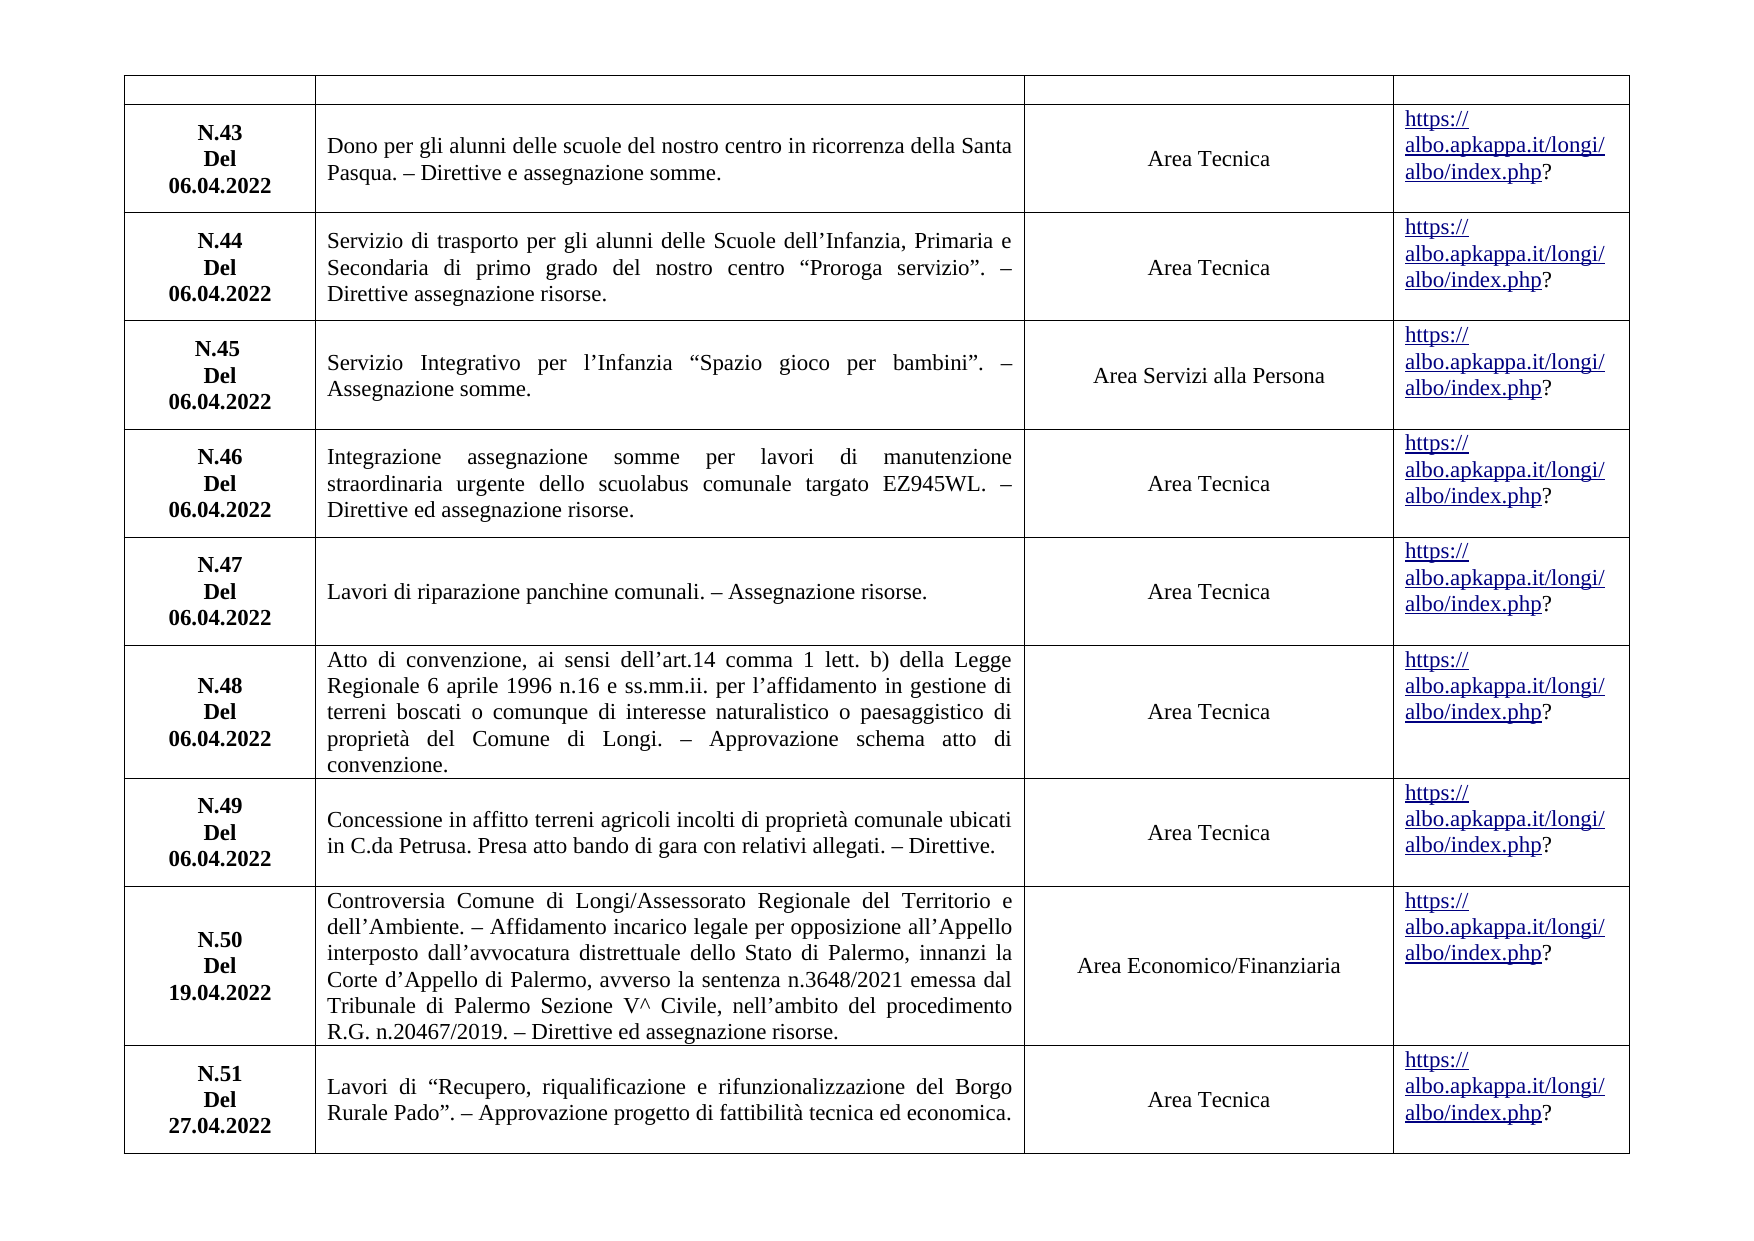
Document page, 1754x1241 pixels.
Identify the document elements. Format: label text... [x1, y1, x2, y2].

table_cell https://albo.apkappa.it/longi/albo/index.php? [1394, 1046, 1629, 1153]
table_cell N.49 Del 06.04.2022 [125, 779, 315, 886]
table_cell N.44 Del 06.04.2022 [125, 213, 315, 320]
table_cell Lavori di riparazione panchine comunali. – Assegnazione risorse. [316, 538, 1024, 645]
table_cell Area Tecnica [1025, 213, 1393, 320]
table_cell N.46 Del 06.04.2022 [125, 430, 315, 537]
table_cell Integrazione assegnazione somme per lavori di manutenzione straordinaria urgente dello scuolabus comunale targato EZ945WL. – Direttive ed assegnazione risorse. [316, 430, 1024, 537]
table_cell https://albo.apkappa.it/longi/albo/index.php? [1394, 646, 1629, 777]
table_cell https://albo.apkappa.it/longi/albo/index.php? [1394, 538, 1629, 645]
table_cell [125, 76, 315, 104]
table_cell Area Tecnica [1025, 430, 1393, 537]
table_cell Area Tecnica [1025, 646, 1393, 777]
table_cell N.47 Del 06.04.2022 [125, 538, 315, 645]
table_cell Area Economico/Finanziaria [1025, 887, 1393, 1045]
table_cell Atto di convenzione, ai sensi dell’art.14 comma 1 lett. b) della Legge Regionale 6 aprile 1996 n.16 e ss.mm.ii. per l’affidamento in gestione di terreni boscati o comunque di interesse naturalistico o paesaggistico di proprietà del Comune di Longi. – Approvazione schema atto di convenzione. [316, 646, 1024, 777]
table_cell Controversia Comune di Longi/Assessorato Regionale del Territorio e dell’Ambiente. – Affidamento incarico legale per opposizione all’Appello interposto dall’avvocatura distrettuale dello Stato di Palermo, innanzi la Corte d’Appello di Palermo, avverso la sentenza n.3648/2021 emessa dal Tribunale di Palermo Sezione V^ Civile, nell’ambito del procedimento R.G. n.20467/2019. – Direttive ed assegnazione risorse. [316, 887, 1024, 1045]
table_cell [1394, 76, 1629, 104]
table_cell Area Tecnica [1025, 779, 1393, 886]
table_cell N.50 Del 19.04.2022 [125, 887, 315, 1045]
table_cell Area Servizi alla Persona [1025, 321, 1393, 428]
table_cell N.43 Del 06.04.2022 [125, 105, 315, 212]
table_cell Area Tecnica [1025, 1046, 1393, 1153]
table_cell https://albo.apkappa.it/longi/albo/index.php? [1394, 321, 1629, 428]
table_cell [1025, 76, 1393, 104]
table_cell https://albo.apkappa.it/longi/albo/index.php? [1394, 430, 1629, 537]
table_cell Dono per gli alunni delle scuole del nostro centro in ricorrenza della Santa Pasqua. – Direttive e assegnazione somme. [316, 105, 1024, 212]
table_cell https://albo.apkappa.it/longi/albo/index.php? [1394, 887, 1629, 1045]
table_cell N.48 Del 06.04.2022 [125, 646, 315, 777]
table_cell N.45 Del 06.04.2022 [125, 321, 315, 428]
table_cell Area Tecnica [1025, 105, 1393, 212]
table_cell https://albo.apkappa.it/longi/albo/index.php? [1394, 779, 1629, 886]
table_cell N.51 Del 27.04.2022 [125, 1046, 315, 1153]
table_cell [316, 76, 1024, 104]
table_cell Area Tecnica [1025, 538, 1393, 645]
table_cell https://albo.apkappa.it/longi/albo/index.php? [1394, 105, 1629, 212]
table_cell Servizio Integrativo per l’Infanzia “Spazio gioco per bambini”. – Assegnazione somme. [316, 321, 1024, 428]
table_cell Concessione in affitto terreni agricoli incolti di proprietà comunale ubicati in C.da Petrusa. Presa atto bando di gara con relativi allegati. – Direttive. [316, 779, 1024, 886]
table_cell https://albo.apkappa.it/longi/albo/index.php? [1394, 213, 1629, 320]
table_cell Lavori di “Recupero, riqualificazione e rifunzionalizzazione del Borgo Rurale Pado”. – Approvazione progetto di fattibilità tecnica ed economica. [316, 1046, 1024, 1153]
table_cell Servizio di trasporto per gli alunni delle Scuole dell’Infanzia, Primaria e Secondaria di primo grado del nostro centro “Proroga servizio”. – Direttive assegnazione risorse. [316, 213, 1024, 320]
